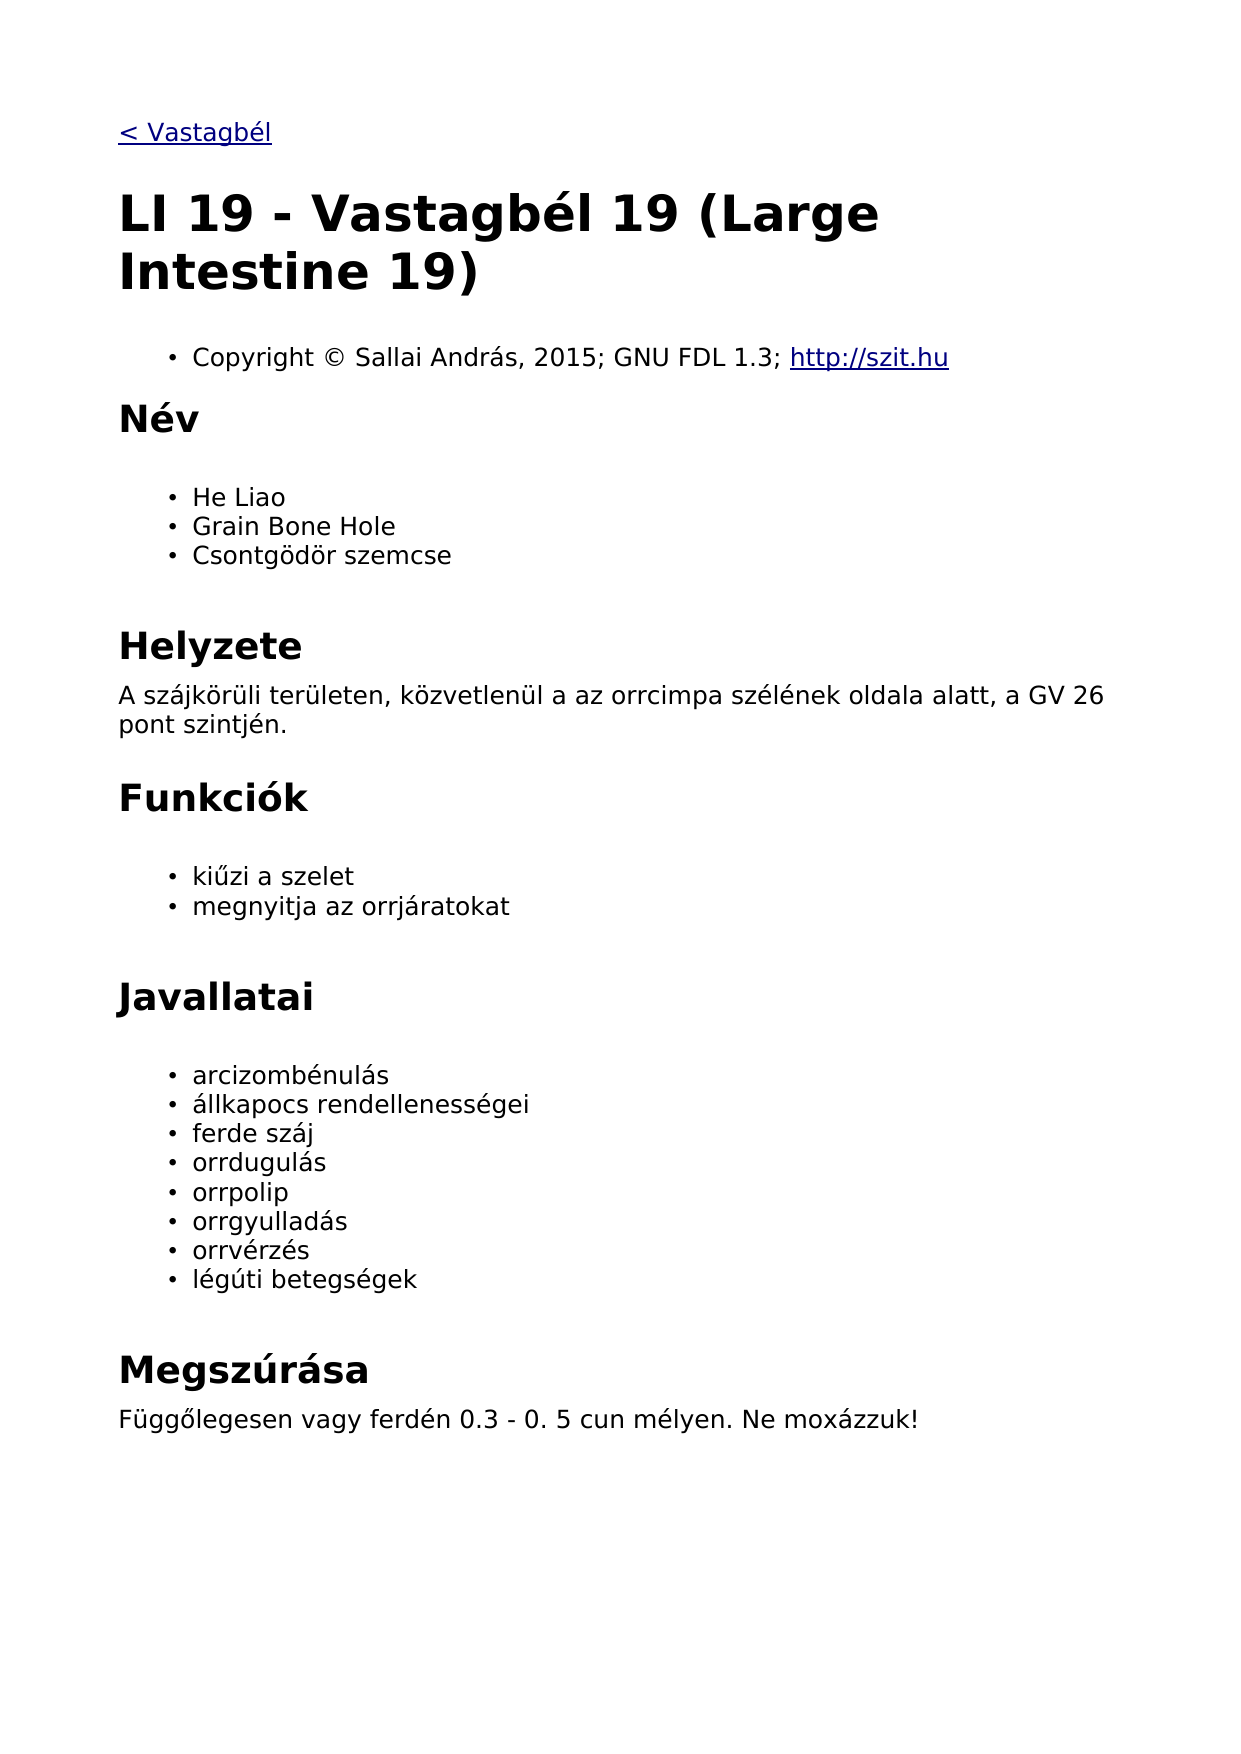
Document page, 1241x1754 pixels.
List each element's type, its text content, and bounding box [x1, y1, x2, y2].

subtitle LI 19 - Vastagbél 19 (Large Intestine 19) [118, 185, 1122, 301]
text < Vastagbél [118, 118, 1122, 147]
list kiűzi a szelet [177, 863, 1122, 892]
list orrvérzés [177, 1236, 1122, 1265]
list orrpolip [177, 1178, 1122, 1207]
text Függőlegesen vagy ferdén 0.3 - 0. 5 cun mélyen. Ne moxázzuk! [118, 1405, 1122, 1434]
list Grain Bone Hole [177, 512, 1122, 541]
list arcizombénulás [177, 1061, 1122, 1090]
list légúti betegségek [177, 1265, 1122, 1294]
subtitle Megszúrása [118, 1349, 1122, 1392]
subtitle Javallatai [118, 975, 1122, 1019]
list ferde száj [177, 1119, 1122, 1148]
text A szájkörüli területen, közvetlenül a az orrcimpa szélének oldala alatt, a GV 26 pont szintjén. [118, 681, 1122, 739]
subtitle Helyzete [118, 625, 1122, 669]
subtitle Név [118, 397, 1122, 441]
list orrdugulás [177, 1148, 1122, 1178]
subtitle Funkciók [118, 777, 1122, 821]
list orrgyulladás [177, 1207, 1122, 1236]
list He Liao [177, 483, 1122, 512]
list Csontgödör szemcse [177, 541, 1122, 571]
list Copyright © Sallai András, 2015; GNU FDL 1.3; http://szit.hu [177, 343, 1122, 372]
list állkapocs rendellenességei [177, 1090, 1122, 1119]
list megnyitja az orrjáratokat [177, 892, 1122, 921]
